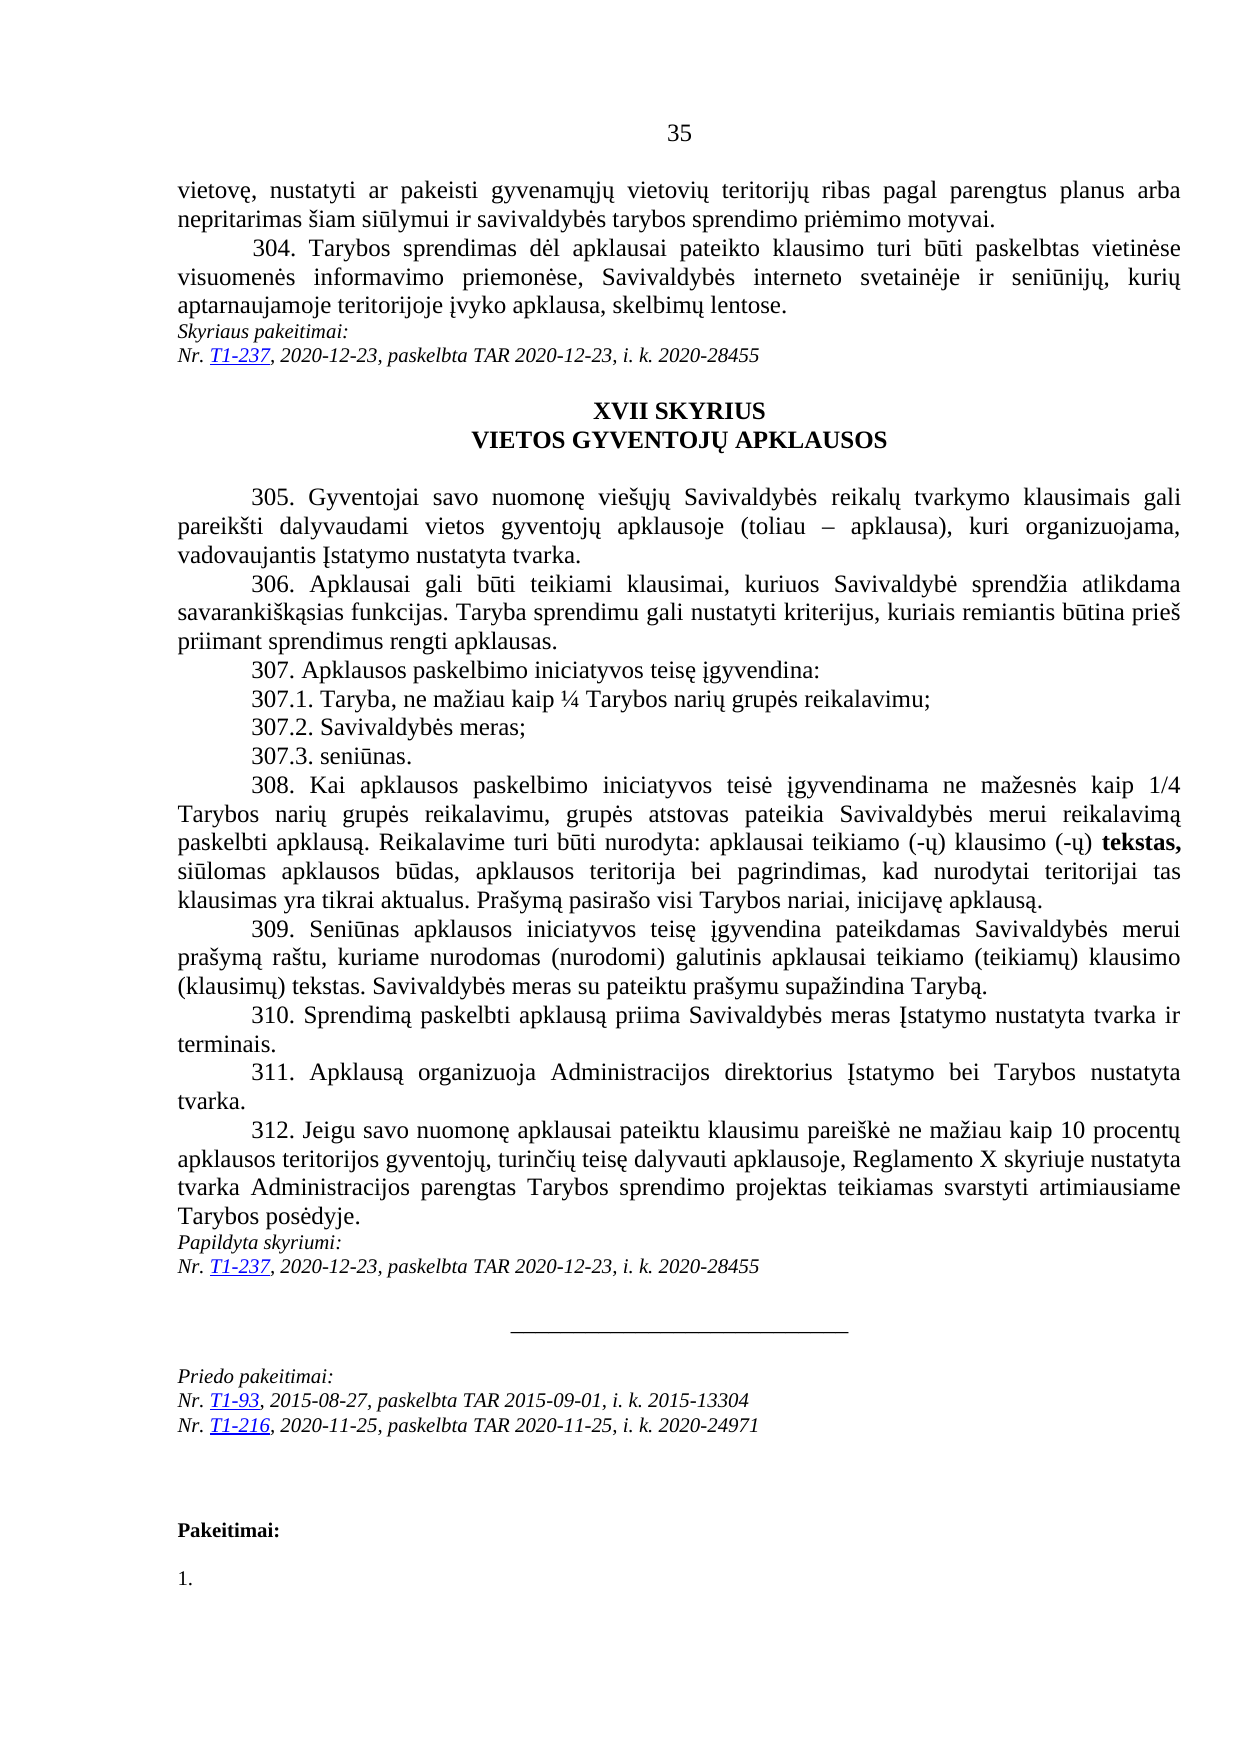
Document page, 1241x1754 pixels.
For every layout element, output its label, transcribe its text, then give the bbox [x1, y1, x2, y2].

text 1. [177, 1566, 1181, 1590]
text vietovę, nustatyti ar pakeisti gyvenamųjų vietovių teritorijų ribas pagal parengtus planus arba nepritarimas šiam siūlymui ir savivaldybės tarybos sprendimo priėmimo motyvai. [177, 176, 1181, 233]
text 307.1. Taryba, ne mažiau kaip ¼ Tarybos narių grupės reikalavimu; [177, 684, 1181, 712]
text 308. Kai apklausos paskelbimo iniciatyvos teisė įgyvendinama ne mažesnės kaip 1/4 Tarybos narių grupės reikalavimu, grupės atstovas pateikia Savivaldybės merui reikalavimą paskelbti apklausą. Reikalavime turi būti nurodyta: apklausai teikiamo (-ų) klausimo (-ų) tekstas, siūlomas apklausos būdas, apklausos teritorija bei pagrindimas, kad nurodytai teritorijai tas klausimas yra tikrai aktualus. Prašymą pasirašo visi Tarybos nariai, inicijavę apklausą. [177, 770, 1181, 914]
text 306. Apklausai gali būti teikiami klausimai, kuriuos Savivaldybė sprendžia atlikdama savarankiškąsias funkcijas. Taryba sprendimu gali nustatyti kriterijus, kuriais remiantis būtina prieš priimant sprendimus rengti apklausas. [177, 569, 1181, 655]
text 310. Sprendimą paskelbti apklausą priima Savivaldybės meras Įstatymo nustatyta tvarka ir terminais. [177, 1000, 1181, 1057]
text Nr. T1-93, 2015-08-27, paskelbta TAR 2015-09-01, i. k. 2015-13304 [177, 1388, 1181, 1412]
text 311. Apklausą organizuoja Administracijos direktorius Įstatymo bei Tarybos nustatyta tvarka. [177, 1057, 1181, 1115]
text XVII SKYRIUS [177, 396, 1181, 425]
text 312. Jeigu savo nuomonę apklausai pateiktu klausimu pareiškė ne mažiau kaip 10 procentų apklausos teritorijos gyventojų, turinčių teisę dalyvauti apklausoje, Reglamento X skyriuje nustatyta tvarka Administracijos parengtas Tarybos sprendimo projektas teikiamas svarstyti artimiausiame Tarybos posėdyje. [177, 1115, 1181, 1230]
text VIETOS GYVENTOJŲ APKLAUSOS [177, 425, 1181, 454]
text Pakeitimai: [177, 1518, 1181, 1542]
text Skyriaus pakeitimai: [177, 319, 1181, 343]
text 307.3. seniūnas. [177, 741, 1181, 770]
text 307. Apklausos paskelbimo iniciatyvos teisę įgyvendina: [177, 655, 1181, 684]
text Papildyta skyriumi: [177, 1230, 1181, 1254]
text 307.2. Savivaldybės meras; [177, 712, 1181, 741]
text 305. Gyventojai savo nuomonę viešųjų Savivaldybės reikalų tvarkymo klausimais gali pareikšti dalyvaudami vietos gyventojų apklausoje (toliau – apklausa), kuri organizuojama, vadovaujantis Įstatymo nustatyta tvarka. [177, 482, 1181, 569]
text 309. Seniūnas apklausos iniciatyvos teisę įgyvendina pateikdamas Savivaldybės merui prašymą raštu, kuriame nurodomas (nurodomi) galutinis apklausai teikiamo (teikiamų) klausimo (klausimų) tekstas. Savivaldybės meras su pateiktu prašymu supažindina Tarybą. [177, 914, 1181, 1000]
text Nr. T1-237, 2020-12-23, paskelbta TAR 2020-12-23, i. k. 2020-28455 [177, 1254, 1181, 1278]
text Nr. T1-237, 2020-12-23, paskelbta TAR 2020-12-23, i. k. 2020-28455 [177, 343, 1181, 367]
text Nr. T1-216, 2020-11-25, paskelbta TAR 2020-11-25, i. k. 2020-24971 [177, 1412, 1181, 1437]
text Priedo pakeitimai: [177, 1364, 1181, 1388]
text ___________________________ [177, 1307, 1181, 1336]
text 304. Tarybos sprendimas dėl apklausai pateikto klausimo turi būti paskelbtas vietinėse visuomenės informavimo priemonėse, Savivaldybės interneto svetainėje ir seniūnijų, kurių aptarnaujamoje teritorijoje įvyko apklausa, skelbimų lentose. [177, 233, 1181, 319]
